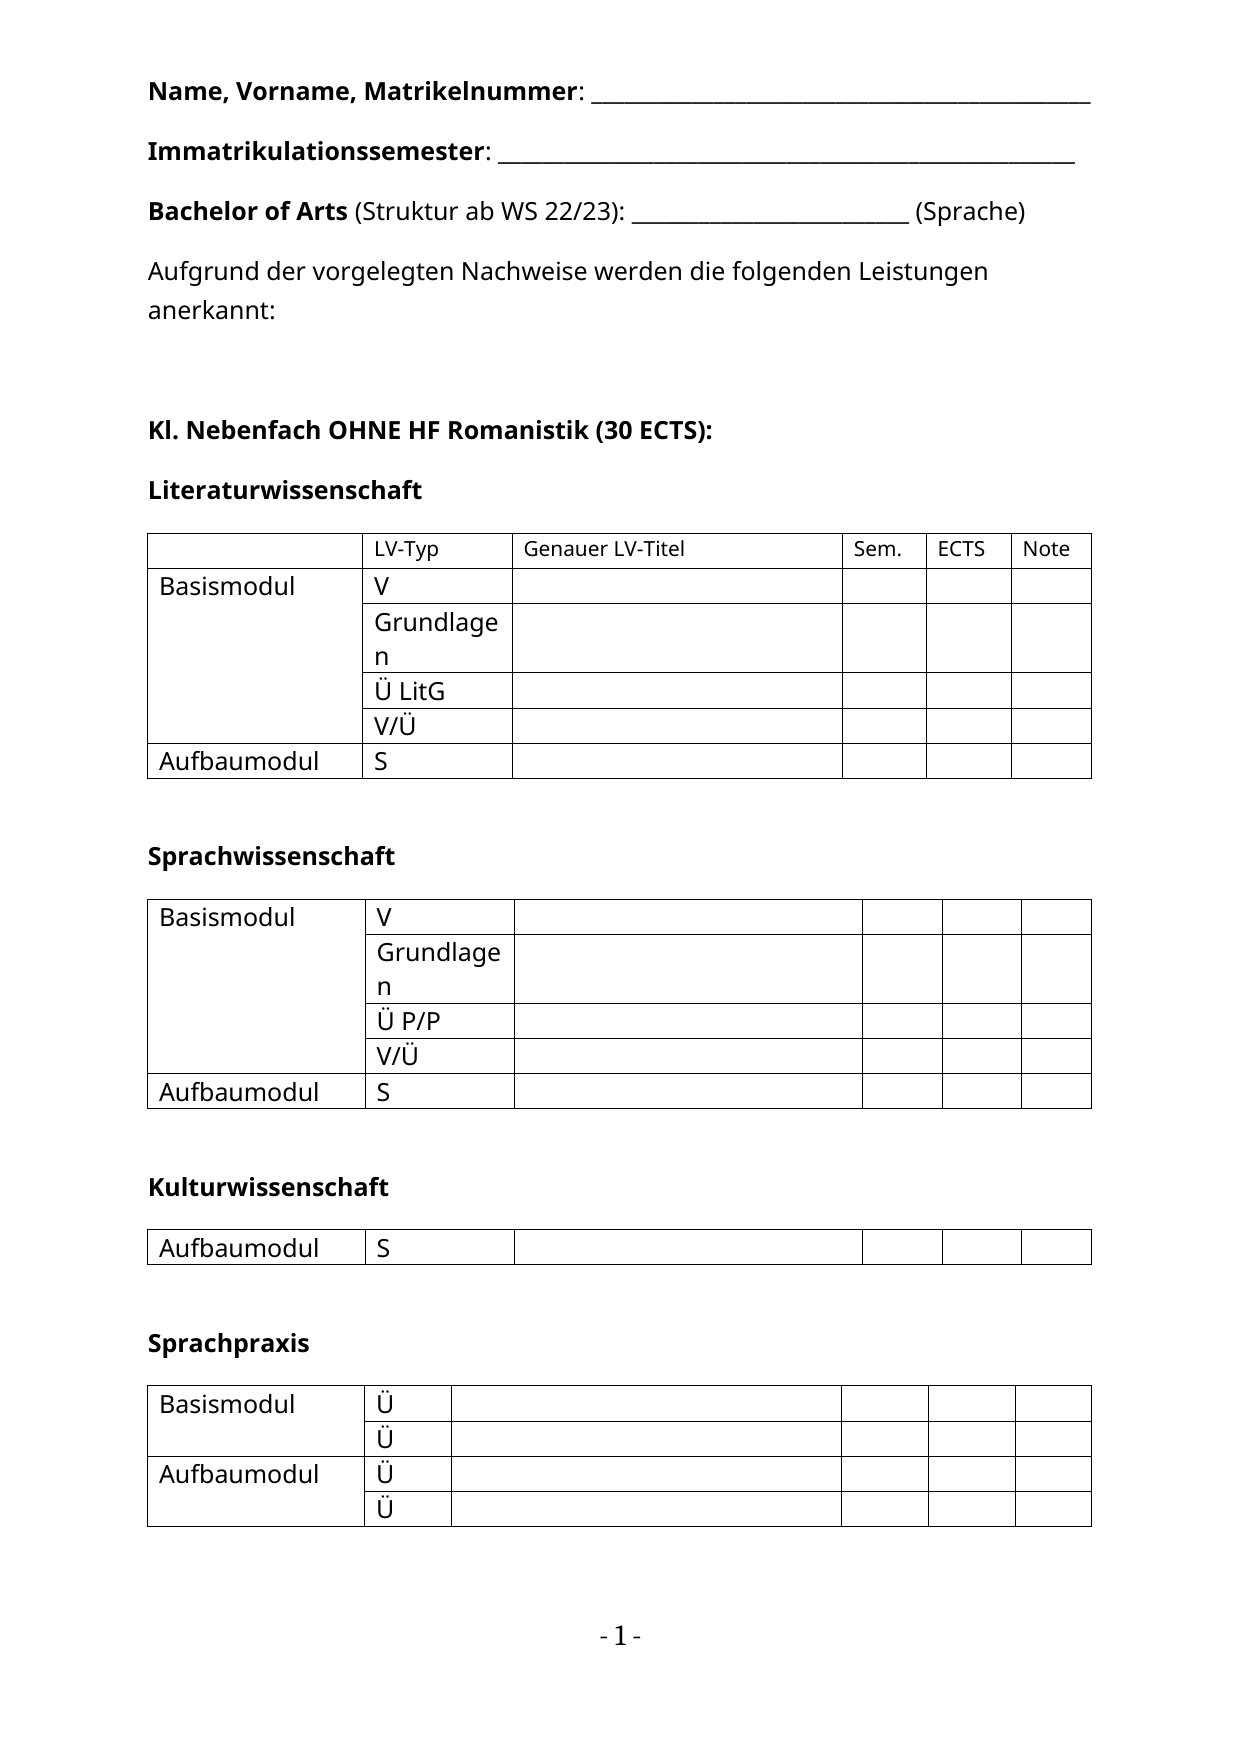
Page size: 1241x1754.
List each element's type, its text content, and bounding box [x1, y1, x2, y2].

table_header [863, 1230, 942, 1264]
table_cell [1022, 935, 1091, 1003]
text Kulturwissenschaft [148, 1169, 1093, 1203]
table_header [515, 900, 862, 934]
table_cell [513, 673, 842, 707]
table_cell [1012, 604, 1091, 672]
table_cell V [363, 569, 512, 603]
table_cell Aufbaumodul [148, 1457, 364, 1526]
table_header LV-Typ [363, 534, 512, 568]
table_cell [842, 1457, 928, 1491]
table_cell [863, 935, 942, 1003]
table_cell S [363, 744, 512, 778]
table_cell [513, 604, 842, 672]
table_cell [1016, 1492, 1091, 1526]
table_cell [927, 673, 1011, 707]
table_header [929, 1386, 1015, 1421]
table_cell [863, 1004, 942, 1038]
text Literaturwissenschaft [148, 473, 1093, 507]
table_cell [943, 1004, 1021, 1038]
text Immatrikulationssemester: ____________________________________________________ [148, 134, 1093, 168]
table_cell [863, 1074, 942, 1108]
table_cell [927, 604, 1011, 672]
table_cell [863, 1039, 942, 1073]
table_cell [452, 1492, 841, 1526]
table_cell [515, 1039, 862, 1073]
table_cell Ü LitG [363, 673, 512, 707]
text Aufgrund der vorgelegten Nachweise werden die folgenden Leistungen anerkannt: [148, 254, 1093, 327]
table_cell Ü P/P [366, 1004, 514, 1038]
table_cell [1012, 709, 1091, 742]
table_cell [843, 744, 926, 778]
table_cell Ü [365, 1457, 451, 1491]
table_cell [843, 709, 926, 742]
table_cell [927, 709, 1011, 742]
table_header V [366, 900, 514, 934]
table_cell [843, 673, 926, 707]
table_header [943, 900, 1021, 934]
table_cell [513, 709, 842, 742]
table_header Sem. [843, 534, 926, 568]
table_cell Aufbaumodul [148, 1074, 365, 1108]
table_cell [515, 1074, 862, 1108]
table_cell [843, 604, 926, 672]
table_header [1022, 900, 1091, 934]
table_cell [515, 935, 862, 1003]
table_cell [452, 1457, 841, 1491]
table_cell Ü [365, 1422, 451, 1456]
table_cell [929, 1492, 1015, 1526]
table_cell [943, 1074, 1021, 1108]
table_header Note [1012, 534, 1091, 568]
table_cell [1012, 673, 1091, 707]
table_cell [842, 1422, 928, 1456]
table_cell [943, 935, 1021, 1003]
table_cell Grundlagen [363, 604, 512, 672]
table_cell Ü [365, 1492, 451, 1526]
table_header Genauer LV-Titel [513, 534, 842, 568]
text Sprachwissenschaft [148, 839, 1093, 873]
table_cell [842, 1492, 928, 1526]
table_cell [943, 1039, 1021, 1073]
table_cell [1022, 1074, 1091, 1108]
table_cell [452, 1422, 841, 1456]
table_cell V/Ü [363, 709, 512, 742]
table_header Basismodul [148, 1386, 364, 1456]
table_cell [513, 744, 842, 778]
table_header [515, 1230, 862, 1264]
table_cell Grundlagen [366, 935, 514, 1003]
table_header ECTS [927, 534, 1011, 568]
table_header Ü [365, 1386, 451, 1421]
table_header [1022, 1230, 1091, 1264]
table_header S [366, 1230, 514, 1264]
table_header [943, 1230, 1021, 1264]
table_cell [927, 569, 1011, 603]
table_cell Basismodul [148, 569, 362, 742]
table_header [148, 534, 362, 568]
table_cell [513, 569, 842, 603]
table_cell [1012, 569, 1091, 603]
table_cell [929, 1457, 1015, 1491]
table_cell S [366, 1074, 514, 1108]
table_cell [1022, 1004, 1091, 1038]
table_cell V/Ü [366, 1039, 514, 1073]
table_cell [1016, 1457, 1091, 1491]
table_cell [1016, 1422, 1091, 1456]
table_cell Aufbaumodul [148, 744, 362, 778]
table_header [1016, 1386, 1091, 1421]
table_cell [1012, 744, 1091, 778]
table_header [842, 1386, 928, 1421]
table_cell [843, 569, 926, 603]
text Name, Vorname, Matrikelnummer: _____________________________________________ [148, 74, 1093, 108]
table_cell [927, 744, 1011, 778]
table_header Basismodul [148, 900, 365, 1073]
table_header [863, 900, 942, 934]
text Bachelor of Arts (Struktur ab WS 22/23): _________________________ (Sprache) [148, 194, 1093, 228]
table_cell [1022, 1039, 1091, 1073]
table_cell [515, 1004, 862, 1038]
text Kl. Nebenfach OHNE HF Romanistik (30 ECTS): [148, 413, 1093, 447]
table_header Aufbaumodul [148, 1230, 365, 1264]
text Sprachpraxis [148, 1325, 1093, 1359]
table_cell [929, 1422, 1015, 1456]
table_header [452, 1386, 841, 1421]
